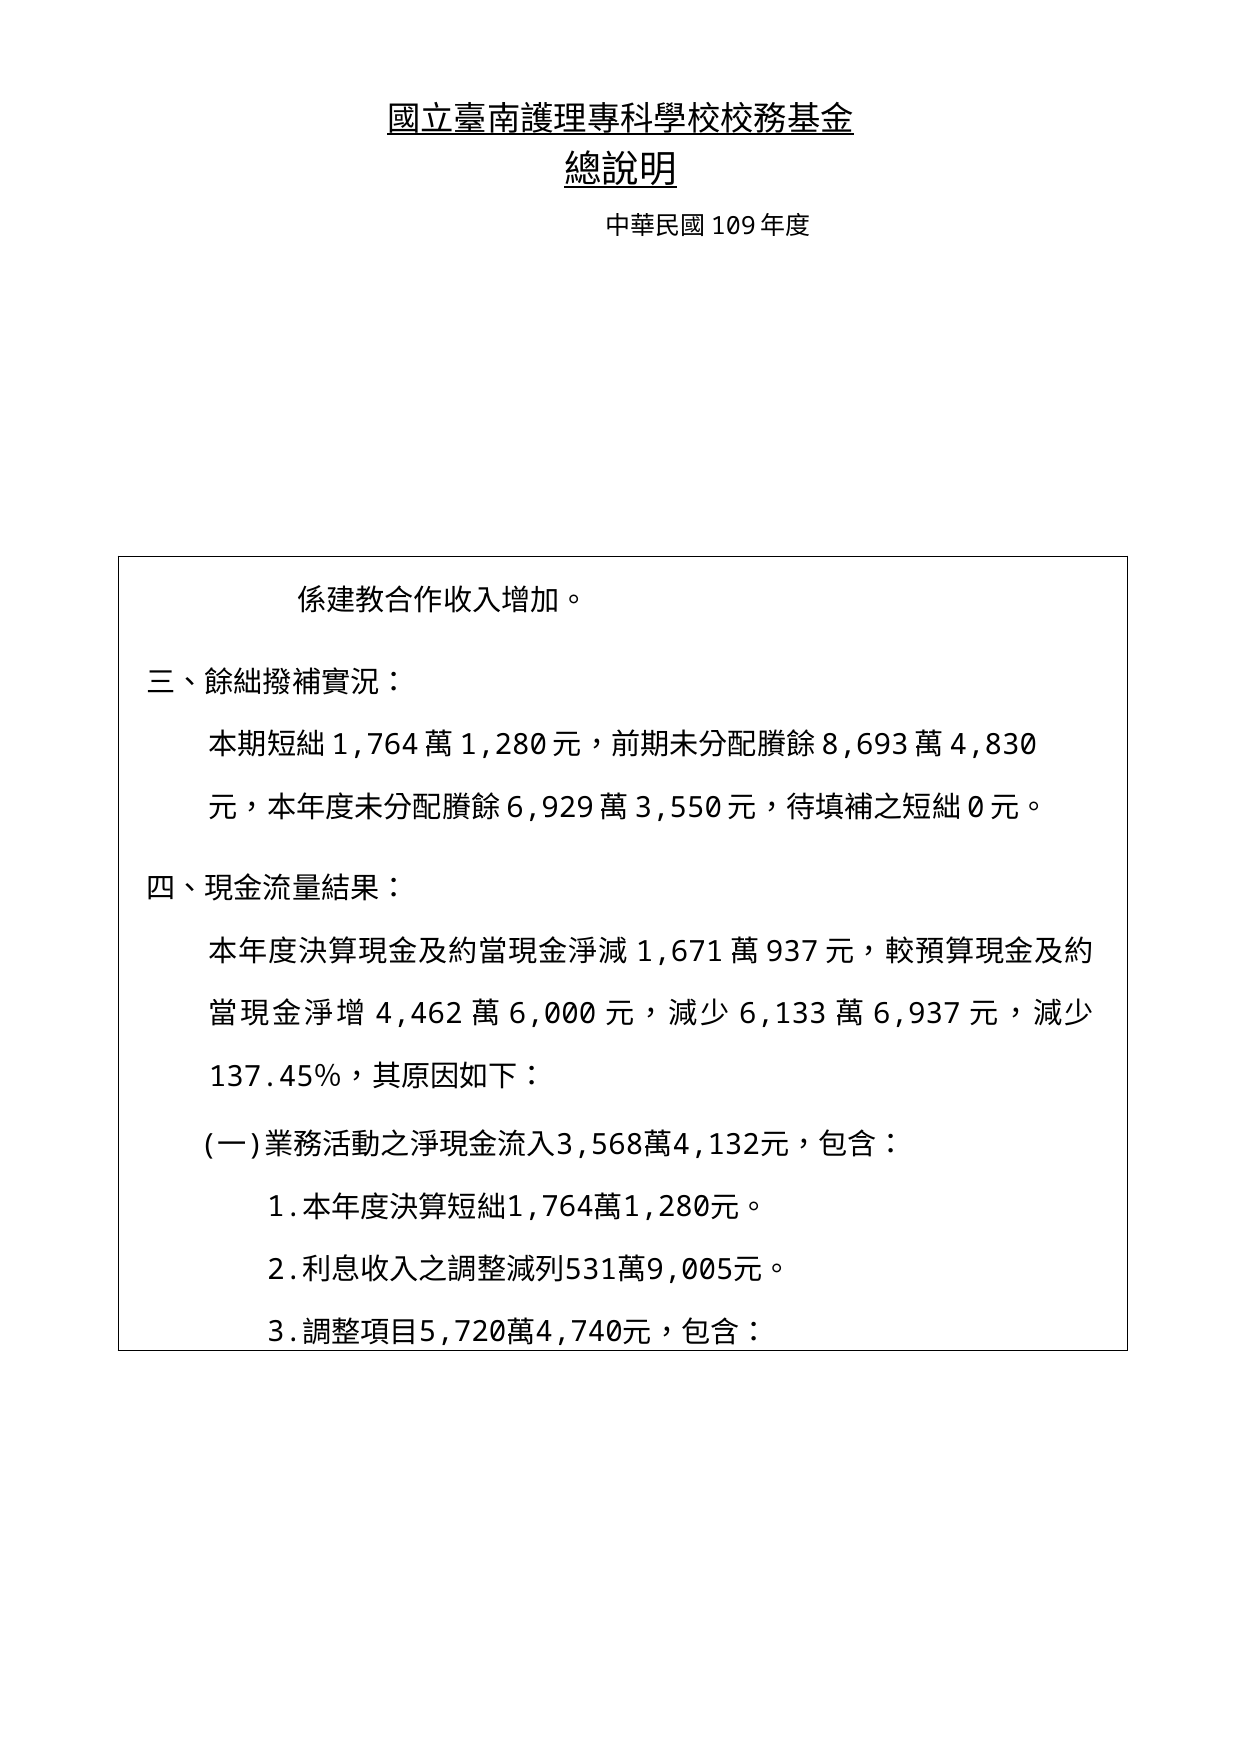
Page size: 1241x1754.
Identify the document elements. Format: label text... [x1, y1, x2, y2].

table_header 一、業務計畫實施績效： (一)教學品質之提升： 建構優質化的教務資訊系統，適時維護、更新及添購教學設備以利教學活動進行。建立E化線上教學與學習環境，建置及推動課程地圖及學生學習歷程檔案。辦理12小時新生參與（計165名）之學前輔導活動，提升新生先備基礎科目能力，協助新生適時融入新的學習環境。透過成績預警系統進行學習成效不佳學生之管理，108學年度第2學期期中全校不及格比例為53.14%、108學年度第2學期學期全校不及格比例降低為13.23%，108學年度第2學期，授課教師每人平均提供1443分鐘、成績優良小老師每人平均提供203分鐘之課後輔導時間（office hours），以加強學生學習成效。 同時獎勵學業成績優秀學生（108學年度優秀學生受獎人次共207人次，合計獎金434,000元；109學年度優秀入學新生獎勵計畫，頒發「5A獎5萬」1名及其他新生獎勵，合計19名新生共21萬5,000元。建立學習標竿，提升同儕學習成效。 適時維護及主動更新、添購教學設備以利教學活動進行，例如更新Moodle版本，並委外進行維運平台的功能，增進師生使用數位教材的便利性。此外，本學期辦理4場教師研習，引進教學新知與科技策略。109年鼓勵教師社群籌組（4位教師），17位教師申請教學助理，並補助26人次創新教學研究及數位教材製作，共計有49門課程及1672人次學生經歷創新教學的現場，學生可於課後自主學習、增加課程熟悉度並重複複習，提升學習成效。另外，參與並獲得精進教學獎勵的教師，肯定參賽書面整理的經驗，藉由分享交流與評審回饋，提升教材製作信心與視野，藉此增加教師專業知能、教學技能及自我實現。 (二)學術研究水準之提升： 積極推動各單位及教師與國內外相關學者或學術機構學術交流與合作，並辦理教師論文發表補助，獎勵教師論文或技術報告發表與升等，鼓勵教師自我成長，各教學小組組成讀書會及研究會，彼此分享教學與研究成果。 (三)與業界或學術界簽約發展實質合作夥伴關係，並推動已簽約之策略聯盟單位實質合作事項： 已與20間醫院、13間學校（含2間國外大學）、17間業界、社團法人台灣健康教育推廣協會暨臺南市護理師護士公會等單位簽訂合作夥伴關係，發展實質合作辦理產學合作計畫案計13件。 109年度教師簽訂廠商全額出資之產學研究案全校合計14件，總金額9,029,000元。其中化妝品應用科為7件，金額合計1,994,000元；老人服務事業科為6件，金額合計6,885,000元；護理科為1件，金額合計150,000元。其中產學研究案之合作夥伴包含：臺鹽實業股份有限公司、財團法人工業技術研究院、耀然實業有限公司、昇宏國際企業有限公司、竹門國際有限公司、臺灣護理學會、衛生福利部、臺南市政府、財團法人高雄市華仁社會福利慈善基金會、財團法人臺灣省台南市臺灣首廟天壇老人養護中心等。 (四)落實學生實習教學，提升學生專業能力與證照錄取率： 促進學生優良實習品質，積極開闢優良實習場所，目前護理科有21個實習合作場所，化妝品應用科有28個實習合作場所，老人服務事業科有18個實習合作場所，提供學生實際參與實習工作機會，落實教育部校外實習計畫，為實習學生投保意外平安保險及辦理體檢作業，每學期由導師、實習組同仁訪視並關懷實習學生，提升學生實習適應力與學習成效，並建立實習機構教學品質評核機制；充實校內示範病房設備，讓學生分組練習時，都有實作機會；定期舉辦校外觀摩、研討，掌握社會脈動，提升學生護理師證照考取率，109年護理師證照通過率達85.47％；109年化妝品應用科學生參加美容丙級技術士檢定考試通過率100％，美容乙級技術士檢定考試通過率達92.19％，化學丙級技術士檢定考試通過率86.84％，美國NAHA國際芳療師初階 I檢定考試通過率達96.55％；109年老人服務事業科照顧服務員證照共計34名通過，通過率達100%，高考社會工作師證照通過6人。 (五)加強學生輔導工作，提升學生學習與成長： 有效建立學校行政單位與師生溝通管道，營造安全祥和之校園環境；推動學生自治，輔導學生成立各種學生自治團體及社團，透過社團活動與社區、志工服務，建立對社會的責任感，俾利學生之學習與成長；重視心理輔導，強化導師輔導功能，適時發現學生偏差或異常行為；強化體育教育和衛生保健教育，舉辦各項班際運動競賽活動，以培養團隊精神並加強體適能訓練，定期辦理健康促進活動及相關衛生教育之專題演講，提升學生照顧自己與他人之能力。 (六)加強校區各項建設，提升學習之優質環境： 本校目前總樓地板面積已達到48,909平方公尺，提供學生理論與實務結合的臨床實習環境，及足夠的師生教學研究空間，有效提升師生教學與學習之品質；另外亦提供適當的宿舍空間，以確保外地新生均能住進宿舍，並照顧經濟弱勢學生，使其能安心就學。本年度持續進行既有校舍之改善，辦理「弘景樓及蔻思樓中庭多功能展演空間工程」供學生展演走秀及社團活動的場所，並進行全校LED燈具汰換。 (七)提升圖書館資訊服務，強化網路設備效能及資訊安全，以支援教學： 強化以學術科(中心)為特色的核心館藏，配合學校高等教育深耕計畫、校務發展特色躍升計畫，訂購專業中西文期刊106種、中西文資料庫7種，購置中西文圖書1,354冊、視聽資料137套，中文電子書247冊，維持各科(中心)相關圖書及期刊的穩定成長，強化健康照護類與化妝品應用類圖書之特色。參與國內5個資源共享聯盟，透過館際合作方式，提供文獻傳遞26件，館際借書249件，並採購共用性資料庫22種，提供全方位讀者服務。設置多元支付影印機1臺，購置圖書教具滅菌機1臺，進行圖書整合管理系統升級作業，提供多功能且更便利之設施；辦理8場新生圖書館利用指導課程，7場圖書館電子資源利用課程，8場閱讀推廣活動，增進教學成效。 持續嚴密控管校園網路IP address使用，電腦病毒掃描及流量監控，持續加強資訊安全及推動校園資訊安全之觀念：辦理資訊安全及個人資料保護教育訓練、個人資料事故應變演練暨教育訓練。全面汰換電腦教室(一)電腦、廣播軟體及還原軟體以改善教學環境。購買硬碟抹除機設備、伺服器專用記憶體、高速網路交換器及網路儲存設備以維護資訊安全及虛擬系統。持續維護本校無障礙網頁。租用中華電信數據電路及hicloud雲儲存服務，以強化異地備份提升網路服務。購買筆記型電腦及測試系統電腦，以提升網路維運效率。 二、收支餘絀情形： (一)收入決算與收入預算比較情形： 1.業務收入：本年度決算數3億2,905萬751元，較預算數3億2,190萬7,000元，增加714萬3,751元，增加2.22％，差異原因分析如下： 學雜費收入：本年度決算數6,130萬9,095元，較預算數6,238萬元，減少107萬905元，減少1.72％。 學雜費減免(-)：本年度決算數632萬1,525元，較預算數740萬元，減少107萬8,475元，減少14.57％，主要係因申請學雜費減免之學生數較預計減少所致。 建教合作收入：本年度決算數1,014萬7,132元，較預算數400萬元，增加614萬7,132元，增加153.68％，主要係各類委辦計畫案收入較預計增加所致。 推廣教育收入：本年度決算數428萬1,820元，較預算數400萬元，增加28萬1,820元，增加7.05％，主要係推廣教育班之收入較預計增加所致。 學校教學研究補助收入：本年度決算數2億900萬7,000元，等於預算數2億900萬7,000元。 其他補助收入：本年度決算數5,061萬779元，較預算數4,990萬5,000元，增加70萬5,779元，增加1.41％，主要係教育部補助之計畫收入較預計增加。 雜項業務收入：本年度決算數1萬6,450元，較預算數1萬5,000元，增加1,450元，增加9.67％，主要係辦理招生業務之收入較預計增加。 2.業務外收入：本年度決算數1,764萬2,032元，較預算數1,511萬元，增加253萬2,032元，增加16.76％，差異原因分析如下： 利息收入：本年度決算數531萬9,005元，較預算數530萬元，增加1萬9,005元，增加0.36％，主要係定期存款利息收入較預計增加。 資產使用及權利金收入：本年度決算數923萬8,250元，較預算數900萬元，增加23萬8,250元，增加2.65％，主要係學生住宿費收入較預計增加。 違規罰款收入：本年度決算數16萬4,318元，較預算數10萬元，增加6萬4,318元，增加64.32％，主要係廠商違約金收入較預計增加。 受贈收入：本年度決算數113萬1,872元，較預算數41萬元，增加72萬1,872元，增加176.07％，主要係接受各界捐款收入較預計增加。 雜項收入：本年度決算數178萬8,587元，較預算數30萬元，增加148萬8,587元，增加496.20％，主要係收回以前年度支出。 (二)支出決算與支出預算比較情形： 1.業務成本與費用：本年度決算數3億4,954萬6,044元，較預算數3億4,227萬8,000元，增加726萬8,044元，增加2.12％，差異原因分析如下： 教學研究及訓輔成本：本年度決算數2億4,836萬286元，較預算數2億5,350萬元，減少513萬9,714元，減少2.03％，主要係用人費用之正式員額薪資較預算數減少。 建教合作成本：本年度決算數925萬3,667元，較預算數389萬9,000元，增加535萬4,667元，增加137.33％，主要係各類委辦計畫案收入較預計增加，成本相對增加。 推廣教育成本：本年度決算數274萬6,613元，較預算數306萬7,000元，減少32萬387元，減少10.45％，主要係相關開班成本較預計減少。 學生公費及獎勵金：本年度決算數2,776萬9,245元，較預算數1,900萬元，增加876萬9,245元，增加46.15％，主要係對學生之獎勵金及補助較預計增加。 管理及總務費用－管理費用及總務費用：本年度決算數6,139萬9,783元，較預算數6,279萬7,000元，減少139萬7,217元，減少2.22％，主要係不動產、廠房及設備折舊較預計減少。 其他業務費用－雜項業務費用：本年度決算數1萬6,450元，較預算數1萬5,000元，增加1,450元，增加9.67％，主要係辦理招生業務之收入增加，相關費用相對增加。 2.業務外費用－雜項費用：本年度決算數1,478萬8,019元，較預算數1,498萬3,000元，減少19萬4,981元，減少1.30％，主要係學生宿舍相關支出減少。 (三)決算與預算餘絀比較情形： 1.業務賸餘(短絀)：本年度決算業務短絀2,049萬5,293元，較預算短絀數2,037萬1,000元，增加短絀12萬4,293元，主要係學生公費及獎勵金增加。 2.業務外賸餘(短絀)：本年度決算業務外賸餘285萬4,013元，較預算賸餘數12萬7,000元，增加賸餘272萬7,013元，主要係雜項收入增加。 3.本期賸餘(短絀)：本年度決算短絀1,764萬1,280元，較預算短絀數2,024萬4,000元，減少短絀260萬2,720元，主要係建教合作收入增加。 三、餘絀撥補實況： 本期短絀1,764萬1,280元，前期未分配賸餘8,693萬4,830元，本年度未分配賸餘6,929萬3,550元，待填補之短絀0元。 四、現金流量結果： 本年度決算現金及約當現金淨減1,671萬937元，較預算現金及約當現金淨增4,462萬6,000元，減少6,133萬6,937元，減少137.45％，其原因如下： (一)業務活動之淨現金流入3,568萬4,132元，包含： 1.本年度決算短絀1,764萬1,280元。 2.利息收入之調整減列531萬9,005元。 3.調整項目5,720萬4,740元，包含： 折舊、減損及折耗5,489萬9,559元。 攤銷1,155萬824元。 其他淨減178萬5,435元。 流動資產淨增55萬9,349元。 流動負債淨減690萬859元。 4.收取利息143萬9,677元。 (二)投資活動之淨現金流出7,949萬665元，包含： 1.減少流動金融資產2億1,070萬元。 2.減少短期墊款2萬9,914元。 3.減少準備金124萬3,250元。 4.減少不動產、廠房及設備3,572元。 5.減少其他資產773元。 6.收取利息387萬8,649元。 7.增加投資2億5,970萬元。 8.增加不動產、廠房及設備3,131萬7,847元。 9.增加無形資產361萬2,207元。 10.增加其他資產71萬6,769元。 (三)籌資活動之淨現金流入2,709萬5,596元，包含： 1.增加其他負債825萬2,811元。 2.增加基金2,706萬1,928元。 3.減少其他負債821萬9,143元。 (四)不影響現金流量之投資與籌資活動，包含： 1.退休離職準備金與應付退休及離職金因計息同額增加之金額1萬1,084元。 2.不動產、廠房及設備(機械及設備)與遞延收入同額增加之金額18萬5,000元。 3.應付代管資產轉列受贈公積之金額179萬6,016元。 五、資產負債情況： (一)本年度決算資產總計22億9,356萬2,482元，包含： 1.流動資產3億4,804萬6,849元，占資產總額15.17％。 2.投資、長期應收款、貸墊款及準備金4億1,765萬1,019元，占資產總額18.21％。 3.不動產、廠房及設備9億3,869萬3,239元，占資產總額40.93％。 4.無形資產1,371萬2,556元，占資產總額0.60％。 5.其他資產5億7,545萬8,819元，占資產總額25.09％。 (二)負債總計5億3,424萬7,471元，占負債及淨值總額23.29％，包含： 1.流動負債2,650萬2,851元，占負債及淨值總額1.15％。 2.其他負債5億774萬4,620元，占負債及淨值總額22.14％。 (三)淨值總計17億5,931萬5,011元，占負債及淨值總額76.71％，包含： 1.基金14億7,981萬2,066元，占負債及淨值總額64.52％。 2.公積2億1,020萬9,395元，占負債及淨值總額9.17％。 3.累積賸餘6,929萬3,550元，占負債及淨值總額3.02％。 六、其他：為辦理教育部專項補助計畫所需，本年度先行辦理並補辦111年度一般建築及設備計畫預算586萬元，奉行政院109年11月25日院授教字第1090169900C號函同意。 (二)業務外賸餘(短絀-)：本年度決算業務外賸餘951萬7,352元，較預算賸餘數584萬3,000元，增加賸餘367萬4,352元，主要係利息收入增加。 (三)本期賸餘(短絀-)：本年度決算賸餘54萬7,428元，較預算賸餘數133萬4,000元，減少賸餘78萬6,572元，主要係其他補助收入、資產使用及權利金收入較預計減少，教學研究及訓輔成本、學生公費及獎勵金較預計增加並撙節支出所致。參、餘絀撥補實況：一、本年度決算賸餘之部計1億3,746萬6,288元，係本期賸餘54萬7,428元加前期未分配賸餘1億3,691萬8,860元。二、本年度決算賸餘之部計1億3,746萬6,288元，較預算賸餘之部計1億3,906萬4,000元，減少賸餘159萬7,712元，減少1.14 ％，主要係決算本期賸餘較預算本期賸餘減少賸餘78萬6,572元及決算前期未分配賸餘較預算前期未分配賸餘減少賸餘81萬1,140元。肆、現金流量結果：本年度決算現金及約當現金淨減1,090萬7,965元，較預算現金及約當現金淨增5,691萬7,000元，減少6,782萬4,965元，減少119.16％，其原因如下： 一、業務活動之淨現金流入4,655萬3,638元，包含： (一)本年度決算賸餘54萬7,428元。 (二)調整非現金項目4,600萬6,210元，包含： 1.折舊及折耗2,945萬5,624元。 2.攤銷967萬753元。 3.其他淨減100萬5,580元。 4.流動資產淨減483萬4,904元。 5.流動負債淨增103萬9,349元。 二、投資活動之淨現金流出9,726萬2,228元，包含： (一)增加短期墊款196萬8,554元。 (二)增加固定資產5,429萬2,507元。 (三)增加無形資產49萬4,352元。 (四)增加遞延借項4,050萬6,815元。 三、融資活動之淨現金流入3,980萬625元，包含： (一)增加其他負債3,684萬1,333元。 (二)增加基金2,469萬5,000元。 (三)減少其他負債2,173萬5,708元。 四、不影響現金流量之投資與融資活動，包含： (一)受贈固定資產與受贈公積同額增加之金額429萬2,488元，包含： 1.機械及設備317萬6,761元。 2.交通及運輸設備23萬5,000元。 3.什項設備88萬727元。 (二)提列退撫基金使退休離職準備金及應付退休及離職金同額減少之數 29萬6,358元。 (三)以前年度購建中固定資產科目，於本次更正調整轉入固定資產科目數增加之金額7億925萬304元，包含： 1.土地改良物264萬6,059元。 2.房屋及建築6億1,801萬9,556元。 3.機械及設備1,731萬1,290元。 4.交通及運輸設備124萬2,832元。 5.什項設備7,003萬567元。 (四)其他準備金與受贈公積同額減少之金額1萬元，係動用留本獎助學金發放獎助學金。 (五)受贈無形資產與受贈公積同額增加之金額31萬9,000元，係教育部補助經費購置電腦軟體。 (六)應付代管資產轉列受贈公積數之金額179萬5,980元。 伍、資產負債情況： 一、本年度決算資產總計20億8,876萬4,254元，包含： (一)流動資產5億3,442萬728元，占資產總額25.59％。 (二)投資、長期應收款、貸墊款及準備金460萬6,711元，占資產總額0.22％。 (三)固定資產10億3,425萬6,769元，占資產總額49.52％。 (四)無形資產727萬7,279元，占資產總額0.35％。 (五)遞延借項1億58萬6,445元，占資產總額4.82％。 (六)其他資產4億761萬6,322元，占資產總額19.51％。 二、負債總計4億4,686萬5,758元，占負債及淨值總額21.39％，包含： (一)流動負債1,102萬9,700元，占負債及淨值總額0.53％。 (二)其他負債4億3,583萬6,058元，占負債及淨值總額20.87％。 三、淨值總計16億4,189萬8,496元，占負債及淨值總額78.61％，包含： (一)基金13億667萬9,860元，占負債及淨值總額62.56％。 (二)公積1億9,775萬2,348元，占負債及淨值總額9.47％。 (三)累積賸餘1億3,746萬6,288元，占負債及淨值總額6.58％。 陸、其他： 信託代理與保證資產(負債)科目：本年度決算數578萬1,258元。 參、餘絀撥補實況： 一、本年度決算賸餘之部計1億3,746萬6,288元，係本期賸餘54萬7,428元加前期未分配賸餘1億3,691萬8,860元。 二、本年度決算賸餘之部計1億3,746萬6,288元，較預算賸餘之部計1億3,906萬4,000元，減少賸餘159萬7,712元，減少1.14 ％，主要係決算本期賸餘較預算本期賸餘減少賸餘78萬6,572元及決算前期未分配賸餘較預算前期未分配賸餘減少賸餘81萬1,140元。 肆、現金流量結果： 本年度決算現金及約當現金淨減1,090萬7,965元，較預算現金及約當現金淨增5,691萬7,000元，減少6,782萬4,965元，減少119.16％，其原因如下： 一、業務活動之淨現金流入4,655萬3,638元，包含： (一)本年度決算賸餘54萬7,428元。 (二)調整非現金項目4,600萬6,210元，包含： 1.折舊及折耗2,945萬5,624元。 2.攤銷967萬753元。 3.其他淨減100萬5,580元。 4.流動資產淨減483萬4,904元。 5.流動負債淨增103萬9,349元。 二、投資活動之淨現金流出9,726萬2,228元，包含： (一)增加短期墊款196萬8,554元。 (二)增加固定資產5,429萬2,507元。 (三)增加無形資產49萬4,352元。 (四)增加遞延借項4,050萬6,815元。 三、融資活動之淨現金流入3,980萬625元，包含： (一)增加其他負債3,684萬1,333元。 (二)增加基金2,469萬5,000元。 (三)減少其他負債2,173萬5,708元。 四、不影響現金流量之投資與融資活動，包含： (一)受贈固定資產與受贈公積同額增加之金額429萬2,488元，包含： 1.機械及設備317萬6,761元。 2.交通及運輸設備23萬5,000元。 3.什項設備88萬727元。 (二)提列退撫基金使退休離職準備金及應付退休及離職金同額減少之數 29萬6,358元。 (三)以前年度購建中固定資產科目，於本次更正調整轉入固定資產科目數增加之金額7億925萬304元，包含： 1.土地改良物264萬6,059元。 2.房屋及建築6億1,801萬9,556元。 3.機械及設備1,731萬1,290元。 4.交通及運輸設備124萬2,832元。 5.什項設備7,003萬567元。 (四)其他準備金與受贈公積同額減少之金額1萬元，係動用留本獎助學金發放獎助學金。 (五)受贈無形資產與受贈公積同額增加之金額31萬9,000元，係教育部補助經費購置電腦軟體。 (六)應付代管資產轉列受贈公積數之金額179萬5,980元。 伍、資產負債情況： 一、本年度決算資產總計20億8,876萬4,254元，包含： (一)流動資產5億3,442萬728元，占資產總額25.59％。 (二)投資、長期應收款、貸墊款及準備金460萬6,711元，占資產總額0.22％。 (三)固定資產10億3,425萬6,769元，占資產總額49.52％。 (四)無形資產727萬7,279元，占資產總額0.35％。 (五)遞延借項1億58萬6,445元，占資產總額4.82％。 (六)其他資產4億761萬6,322元，占資產總額19.51％。 二、負債總計4億4,686萬5,758元，占負債及淨值總額21.39％，包含： (一)流動負債1,102萬9,700元，占負債及淨值總額0.53％。 (二)其他負債4億3,583萬6,058元，占負債及淨值總額20.87％。 三、淨值總計16億4,189萬8,496元，占負債及淨值總額78.61％，包含： (一)基金13億667萬9,860元，占負債及淨值總額62.56％。 (二)公積1億9,775萬2,348元，占負債及淨值總額9.47％。 (三)累積賸餘1億3,746萬6,288元，占負債及淨值總額6.58％。 陸、其他： 信託代理與保證資產(負債)科目：本年度決算數578萬1,258元。 [119, 557, 1127, 1350]
